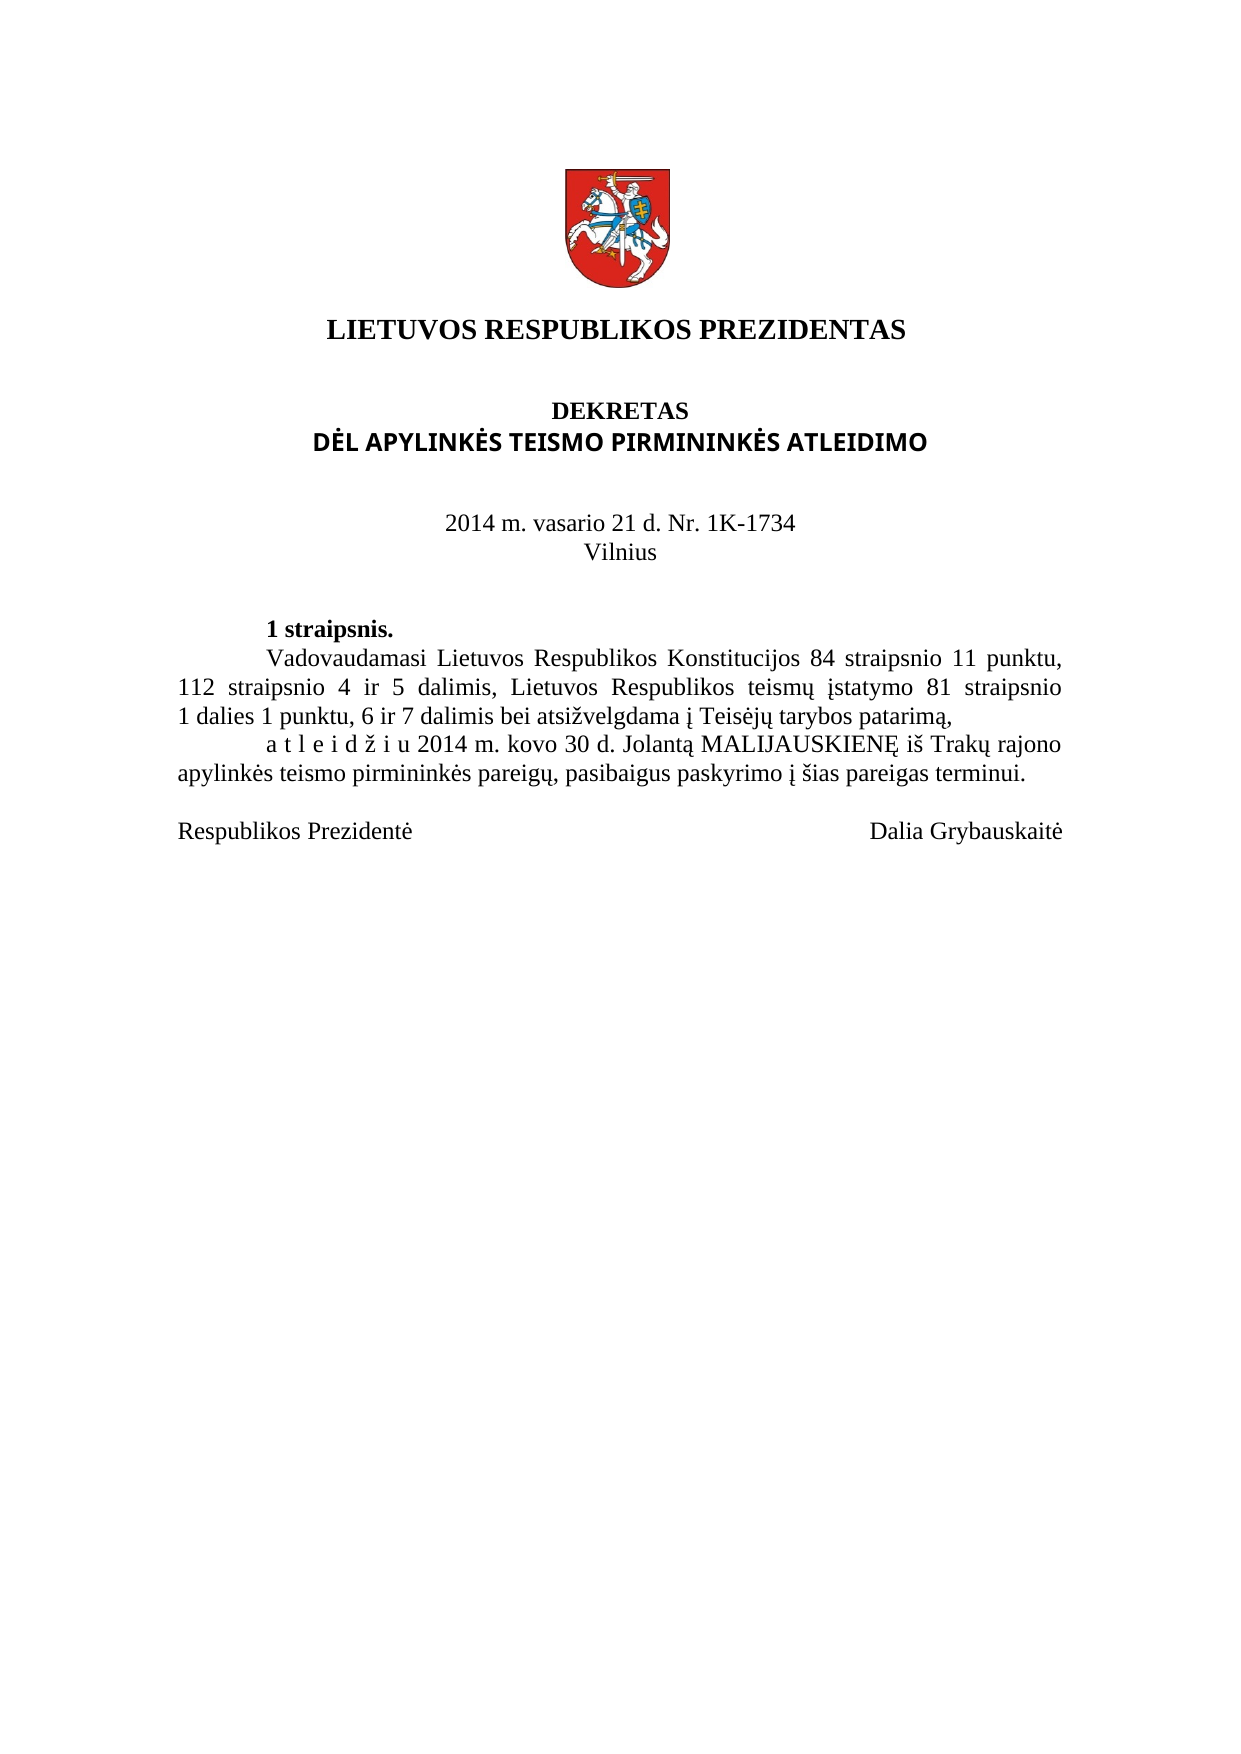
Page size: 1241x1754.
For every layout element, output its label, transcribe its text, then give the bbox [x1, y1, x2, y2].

text a t l e i d ž i u 2014 m. kovo 30 d. Jolantą MALIJAUSKIENĘ iš Trakų rajono apylinkės teismo pirmininkės pareigų, pasibaigus paskyrimo į šias pareigas terminui. [177, 729, 1063, 787]
text Vadovaudamasi Lietuvos Respublikos Konstitucijos 84 straipsnio 11 punktu, 112 straipsnio 4 ir 5 dalimis, Lietuvos Respublikos teismų įstatymo 81 straipsnio 1 dalies 1 punktu, 6 ir 7 dalimis bei atsižvelgdama į Teisėjų tarybos patarimą, [177, 643, 1063, 729]
text Respublikos Prezidentė Dalia Grybauskaitė [177, 816, 1063, 844]
text Vilnius [177, 537, 1063, 565]
text 2014 m. vasario 21 d. Nr. 1K-1734 [177, 508, 1063, 537]
text Dėl APYLINKĖS TEISMO PIRMININKĖS ATLEIDIMO [177, 424, 1063, 459]
text 1 straipsnis. [177, 614, 1063, 643]
text DEKRETAS [177, 396, 1063, 424]
text LIETUVOS RESPUBLIKOS PREZIDENTAS [177, 312, 1063, 346]
